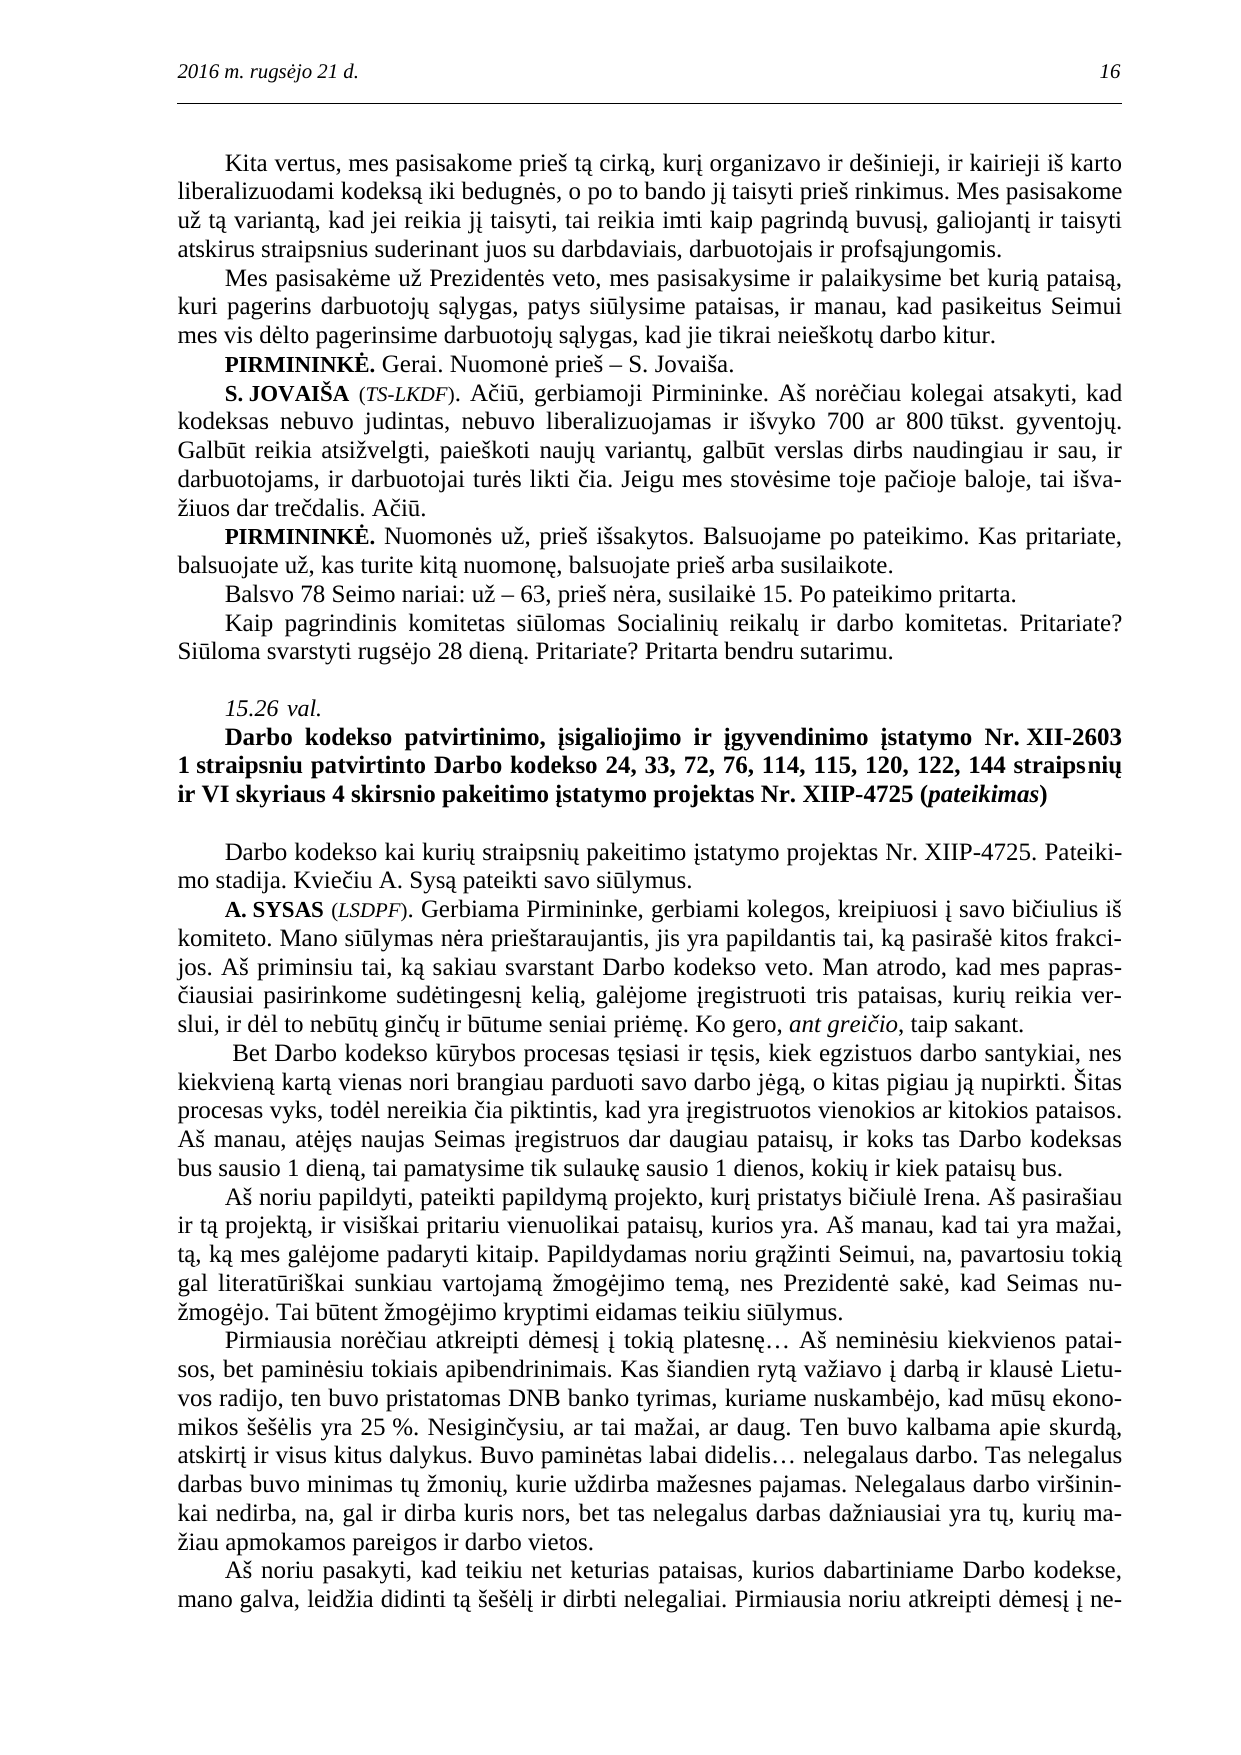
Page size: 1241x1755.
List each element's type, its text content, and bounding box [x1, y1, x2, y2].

text Dar­bo ko­dek­so pa­tvir­ti­ni­mo, įsi­ga­lio­ji­mo ir įgy­ven­di­ni­mo įsta­ty­mo Nr. XII-2603 1 straips­niu pa­tvir­tin­to Dar­bo ko­dek­so 24, 33, 72, 76, 114, 115, 120, 122, 144 straips­nių ir VI sky­riaus 4 skir­snio pa­kei­ti­mo įsta­ty­mo pro­jek­tas Nr. XIIP-4725 (pa­tei­ki­mas) [177, 722, 1122, 808]
text Ki­ta ver­tus, mes pa­si­sa­ko­me prieš tą cir­ką, ku­rį or­ga­ni­za­vo ir de­ši­nie­ji, ir kai­rie­ji iš kar­to li­be­ra­li­zuo­da­mi ko­dek­są iki be­dug­nės, o po to ban­do jį tai­sy­ti prieš rin­ki­mus. Mes pa­si­sa­ko­me už tą va­rian­tą, kad jei rei­kia jį tai­sy­ti, tai rei­kia im­ti kaip pa­grin­dą bu­vu­sį, ga­lio­jan­tį ir tai­sy­ti at­ski­rus straips­nius su­de­ri­nant juos su darb­da­viais, dar­buo­to­jais ir prof­są­jun­go­mis. [177, 148, 1122, 263]
text PIRMININKĖ. Ge­rai. Nuo­mo­nė prieš – S. Jo­vai­ša. [177, 349, 1122, 378]
text Aš no­riu pa­sa­ky­ti, kad tei­kiu net ke­tu­rias pa­tai­sas, ku­rios da­bar­ti­nia­me Dar­bo ko­dek­se, ma­no gal­va, lei­džia di­din­ti tą še­šė­lį ir dirb­ti ne­le­ga­liai. Pir­miau­sia no­riu at­kreip­ti dė­me­sį į ne­ [177, 1555, 1122, 1613]
text Pir­miau­sia no­rė­čiau at­kreip­ti dė­me­sį į to­kią pla­tes­nę… Aš ne­mi­nė­siu kiek­vie­nos pa­tai­sos, bet pa­mi­nė­siu to­kiais api­ben­dri­ni­mais. Kas šian­dien ry­tą va­žia­vo į dar­bą ir klau­sė Lie­tu­vos ra­di­jo, ten bu­vo pri­sta­to­mas DNB ban­ko ty­ri­mas, ku­ria­me nu­skam­bė­jo, kad mū­sų eko­no­mi­kos še­šė­lis yra 25 %. Ne­si­gin­čy­siu, ar tai ma­žai, ar daug. Ten bu­vo kal­ba­ma apie skur­dą, at­skir­tį ir vi­sus ki­tus da­ly­kus. Bu­vo pa­mi­nė­tas la­bai di­de­lis… ne­le­ga­laus dar­bo. Tas ne­le­ga­lus dar­bas bu­vo mi­ni­mas tų žmo­nių, ku­rie už­dir­ba ma­žes­nes pa­ja­mas. Ne­le­ga­laus dar­bo vir­ši­nin­kai ne­dir­ba, na, gal ir dir­ba ku­ris nors, bet tas ne­le­ga­lus dar­bas daž­niau­siai yra tų, ku­rių ma­žiau ap­mo­ka­mos pa­rei­gos ir dar­bo vie­tos. [177, 1325, 1122, 1555]
text Kaip pa­grin­di­nis ko­mi­te­tas siū­lo­mas So­cia­li­nių rei­ka­lų ir dar­bo ko­mi­te­tas. Pri­ta­ria­te? Siū­lo­ma svars­ty­ti rug­sė­jo 28 die­ną. Pri­ta­ria­te? Pri­tar­ta ben­dru su­ta­ri­mu. [177, 608, 1122, 665]
text Aš no­riu pa­pil­dy­ti, pa­teik­ti pa­pil­dy­mą pro­jek­to, ku­rį pri­sta­tys bi­čiu­lė Ire­na. Aš pa­si­ra­šiau ir tą pro­jek­tą, ir vi­siš­kai pri­ta­riu vie­nuo­li­kai pa­tai­sų, ku­rios yra. Aš ma­nau, kad tai yra ma­žai, tą, ką mes ga­lė­jo­me pa­da­ry­ti ki­taip. Pa­pil­dy­da­mas no­riu grą­žin­ti Sei­mui, na, pa­var­to­siu to­kią gal li­te­ra­tū­riš­kai sun­kiau var­to­ja­mą žmo­gė­ji­mo te­mą, nes Pre­zi­den­tė sa­kė, kad Sei­mas nu­žmo­gė­jo. Tai bū­tent žmo­gė­ji­mo kryp­ti­mi ei­da­mas tei­kiu siū­ly­mus. [177, 1182, 1122, 1325]
text Mes pa­si­sa­kė­me už Pre­zi­den­tės ve­to, mes pa­si­sa­ky­si­me ir pa­lai­ky­si­me bet ku­rią pa­tai­są, ku­ri pa­ge­rins dar­buo­to­jų są­ly­gas, pa­tys siū­ly­si­me pa­tai­sas, ir ma­nau, kad pa­si­kei­tus Sei­mui mes vis dėl­to pa­ge­rin­si­me dar­buo­to­jų są­ly­gas, kad jie tik­rai ne­ieš­ko­tų dar­bo ki­tur. [177, 263, 1122, 349]
text Dar­bo ko­dek­so kai ku­rių straips­nių pa­kei­ti­mo įsta­ty­mo pro­jek­tas Nr. XIIP-4725. Pa­tei­ki­mo sta­di­ja. Kvie­čiu A. Sy­są pa­teik­ti sa­vo siū­ly­mus. [177, 837, 1122, 894]
text Bals­vo 78 Sei­mo na­riai: už – 63, prieš nė­ra, su­si­lai­kė 15. Po pa­tei­ki­mo pri­tar­ta. [177, 579, 1122, 608]
text S. JOVAIŠA (TS-LKDF). Ačiū, ger­bia­mo­ji Pir­mi­nin­ke. Aš no­rė­čiau ko­le­gai at­sa­ky­ti, kad ko­dek­sas ne­bu­vo ju­din­tas, ne­bu­vo li­be­ra­li­zuo­ja­mas ir iš­vy­ko 700 ar 800 tūkst. gy­ven­to­jų. Gal­būt rei­kia at­si­žvelg­ti, pa­ieš­ko­ti nau­jų va­rian­tų, gal­būt ver­slas dirbs nau­din­giau ir sau, ir dar­buo­to­jams, ir dar­buo­to­jai tu­rės lik­ti čia. Jei­gu mes sto­vė­si­me to­je pa­čio­je ba­lo­je, tai iš­va­žiuos dar treč­da­lis. Ačiū. [177, 378, 1122, 521]
text 15.26 val. [224, 694, 1122, 722]
text Bet Dar­bo ko­dek­so kū­ry­bos pro­ce­sas tę­sia­si ir tę­sis, kiek eg­zis­tuos dar­bo san­ty­kiai, nes kiek­vie­ną kar­tą vie­nas no­ri bran­giau par­duo­ti sa­vo dar­bo jė­gą, o ki­tas pi­giau ją nu­pirk­ti. Ši­tas pro­ce­sas vyks, to­dėl ne­rei­kia čia pik­tin­tis, kad yra įre­gist­ruo­tos vie­no­kios ar ki­to­kios pa­tai­sos. Aš ma­nau, at­ėjęs nau­jas Sei­mas įre­gist­ruos dar dau­giau pa­tai­sų, ir koks tas Dar­bo ko­dek­sas bus sau­sio 1 die­ną, tai pa­ma­ty­si­me tik su­lau­kę sau­sio 1 die­nos, ko­kių ir kiek pa­tai­sų bus. [177, 1038, 1122, 1182]
text PIRMININKĖ. Nuo­mo­nės už, prieš iš­sa­ky­tos. Bal­suo­ja­me po pa­tei­ki­mo. Kas pri­ta­ria­te, bal­suo­ja­te už, kas tu­ri­te ki­tą nuo­mo­nę, bal­suo­ja­te prieš ar­ba su­si­lai­ko­te. [177, 521, 1122, 579]
text A. SYSAS (LSDPF). Ger­bia­ma Pir­mi­nin­ke, ger­bia­mi ko­le­gos, krei­piuo­si į sa­vo bi­čiu­lius iš ko­mi­te­to. Ma­no siū­ly­mas nė­ra prieš­ta­rau­jan­tis, jis yra pa­pil­dan­tis tai, ką pa­si­ra­šė ki­tos frak­ci­jos. Aš pri­min­siu tai, ką sa­kiau svars­tant Dar­bo ko­dek­so ve­to. Man at­ro­do, kad mes pa­pras­čiau­siai pa­si­rin­ko­me su­dė­tin­ges­nį ke­lią, ga­lė­jo­me įre­gist­ruo­ti tris pa­tai­sas, ku­rių rei­kia ver­slui, ir dėl to ne­bū­tų gin­čų ir bū­tu­me se­niai pri­ėmę. Ko ge­ro, ant grei­čio, taip sa­kant. [177, 894, 1122, 1038]
